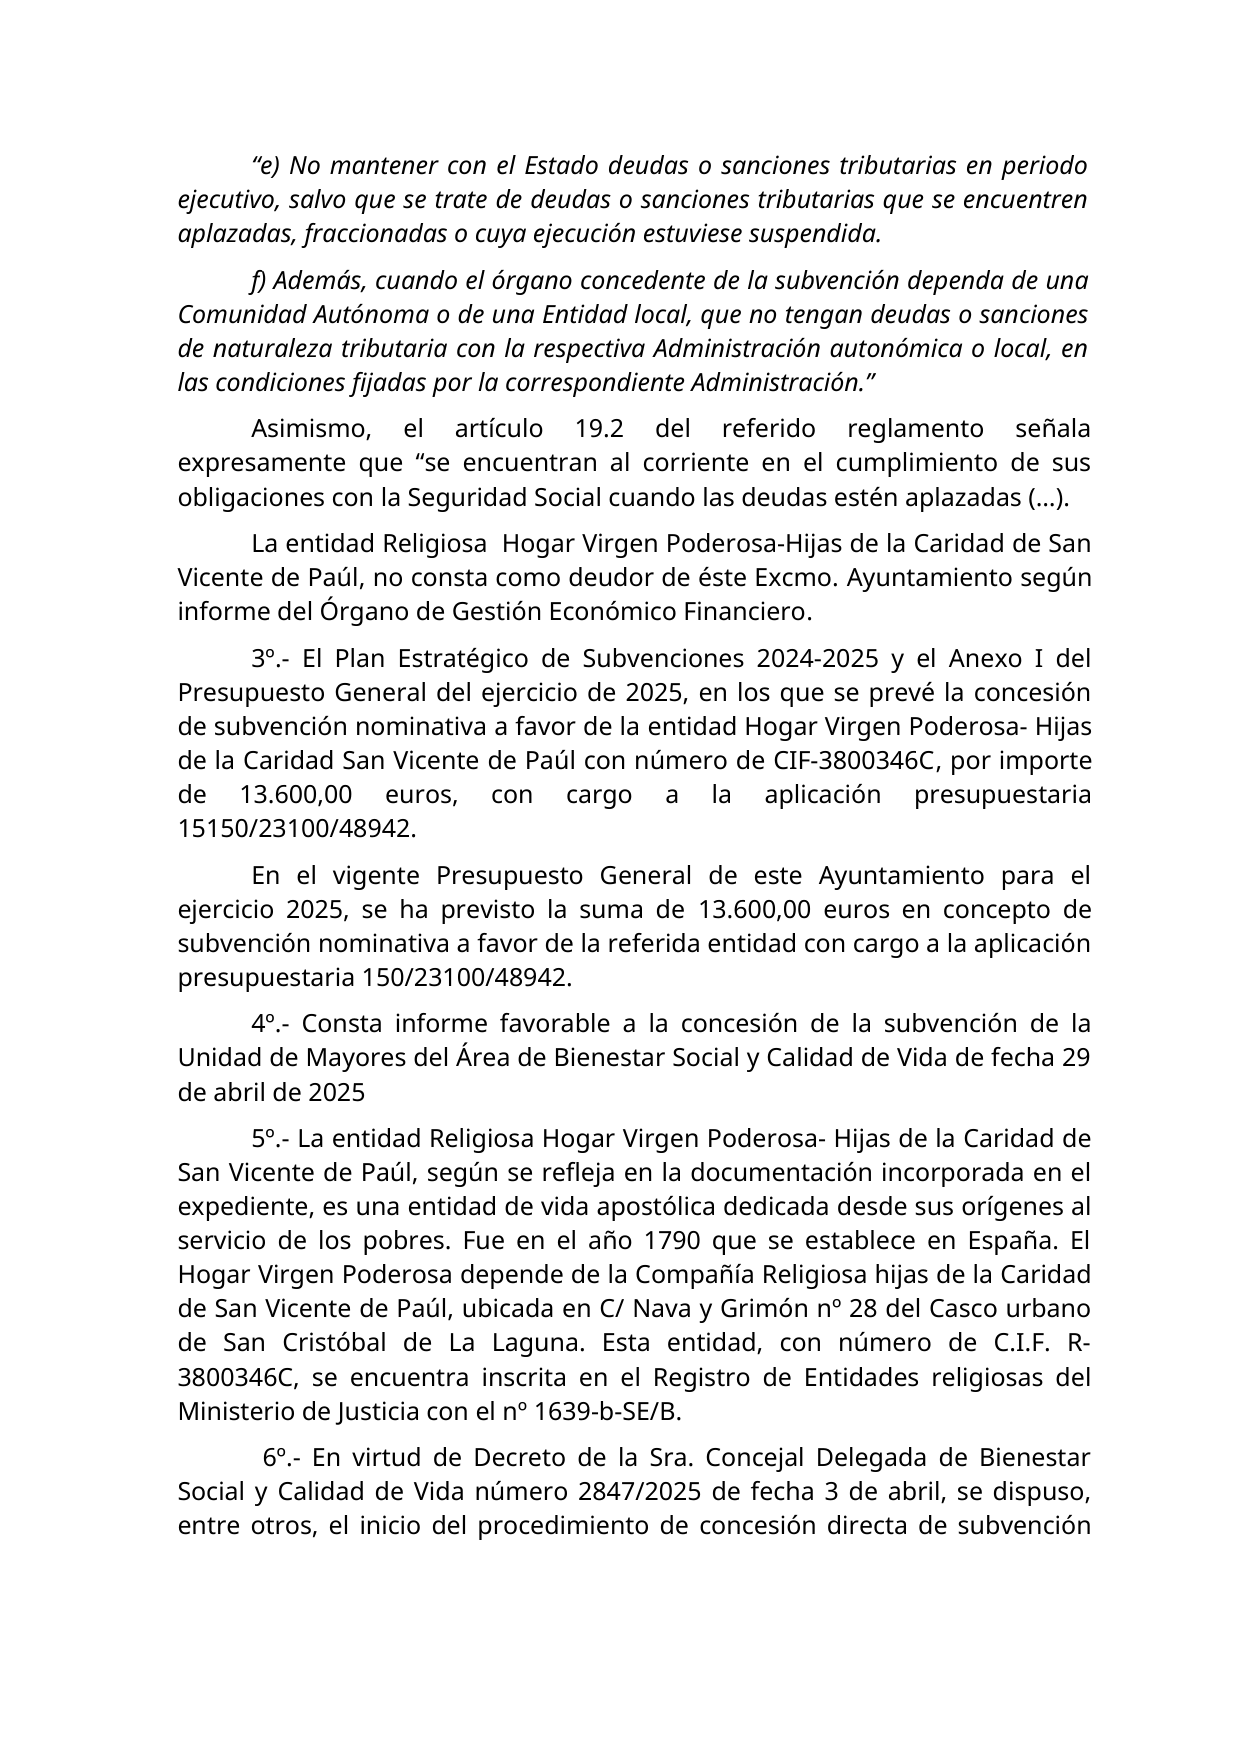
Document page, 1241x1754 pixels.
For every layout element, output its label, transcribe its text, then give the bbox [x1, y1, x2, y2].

text 6º.- En virtud de Decreto de la Sra. Concejal Delegada de Bienestar Social y Calidad de Vida número 2847/2025 de fecha 3 de abril, se dispuso, entre otros, el inicio del procedimiento de concesión directa de subvención [177, 1440, 1093, 1542]
text 3º.- El Plan Estratégico de Subvenciones 2024-2025 y el Anexo I del Presupuesto General del ejercicio de 2025, en los que se prevé la concesión de subvención nominativa a favor de la entidad Hogar Virgen Poderosa- Hijas de la Caridad San Vicente de Paúl con número de CIF-3800346C, por importe de 13.600,00 euros, con cargo a la aplicación presupuestaria 15150/23100/48942. [177, 640, 1093, 845]
text f) Además, cuando el órgano concedente de la subvención dependa de una Comunidad Autónoma o de una Entidad local, que no tengan deudas o sanciones de naturaleza tributaria con la respectiva Administración autonómica o local, en las condiciones fijadas por la correspondiente Administración.” [177, 262, 1093, 398]
text 5º.- La entidad Religiosa Hogar Virgen Poderosa- Hijas de la Caridad de San Vicente de Paúl, según se refleja en la documentación incorporada en el expediente, es una entidad de vida apostólica dedicada desde sus orígenes al servicio de los pobres. Fue en el año 1790 que se establece en España. El Hogar Virgen Poderosa depende de la Compañía Religiosa hijas de la Caridad de San Vicente de Paúl, ubicada en C/ Nava y Grimón nº 28 del Casco urbano de San Cristóbal de La Laguna. Esta entidad, con número de C.I.F. R-3800346C, se encuentra inscrita en el Registro de Entidades religiosas del Ministerio de Justicia con el nº 1639-b-SE/B. [177, 1121, 1093, 1427]
subtitle En el vigente Presupuesto General de este Ayuntamiento para el ejercicio 2025, se ha previsto la suma de 13.600,00 euros en concepto de subvención nominativa a favor de la referida entidad con cargo a la aplicación presupuestaria 150/23100/48942. [177, 857, 1093, 993]
text Asimismo, el artículo 19.2 del referido reglamento señala expresamente que “se encuentran al corriente en el cumplimiento de sus obligaciones con la Seguridad Social cuando las deudas estén aplazadas (…). [177, 411, 1093, 513]
text La entidad Religiosa Hogar Virgen Poderosa-Hijas de la Caridad de San Vicente de Paúl, no consta como deudor de éste Excmo. Ayuntamiento según informe del Órgano de Gestión Económico Financiero. [177, 526, 1093, 628]
text 4º.- Consta informe favorable a la concesión de la subvención de la Unidad de Mayores del Área de Bienestar Social y Calidad de Vida de fecha 29 de abril de 2025 [177, 1006, 1093, 1108]
text “e) No mantener con el Estado deudas o sanciones tributarias en periodo ejecutivo, salvo que se trate de deudas o sanciones tributarias que se encuentren aplazadas, fraccionadas o cuya ejecución estuviese suspendida. [177, 148, 1093, 250]
